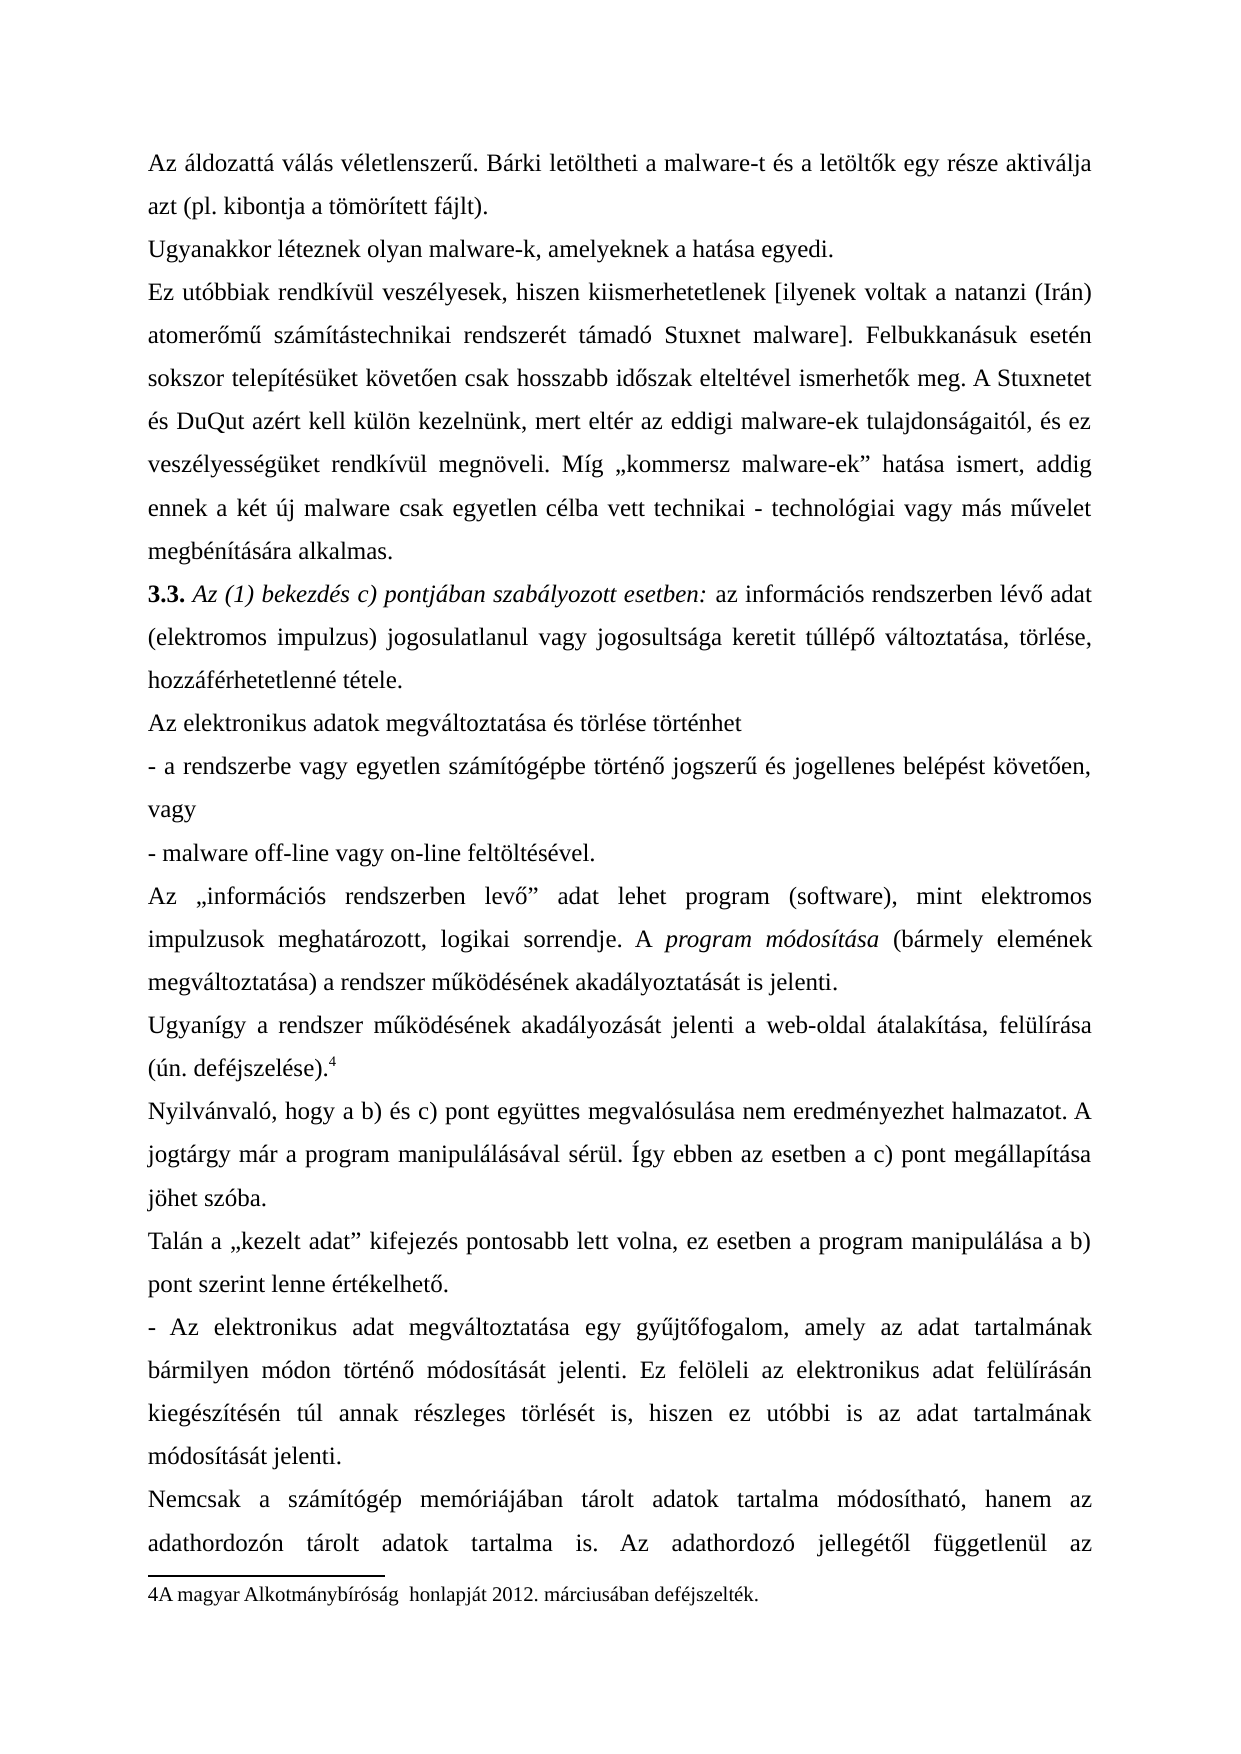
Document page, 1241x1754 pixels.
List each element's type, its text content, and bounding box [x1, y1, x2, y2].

text A magyar Alkotmánybíróság honlapját 2012. márciusában deféjszelték. [148, 1582, 1093, 1606]
text Ugyanakkor léteznek olyan malware-k, amelyeknek a hatása egyedi. [148, 234, 1093, 263]
text Talán a „kezelt adat” kifejezés pontosabb lett volna, ez esetben a program manipulálása a b) pont szerint lenne értékelhető. [148, 1226, 1093, 1298]
text Az „információs rendszerben levő” adat lehet program (software), mint elektromos impulzusok meghatározott, logikai sorrendje. A program módosítása (bármely elemének megváltoztatása) a rendszer működésének akadályoztatását is jelenti. [148, 881, 1093, 996]
text - malware off-line vagy on-line feltöltésével. [148, 838, 1093, 866]
text Nyilvánvaló, hogy a b) és c) pont együttes megvalósulása nem eredményezhet halmazatot. A jogtárgy már a program manipulálásával sérül. Így ebben az esetben a c) pont megállapítása jöhet szóba. [148, 1096, 1093, 1211]
text - Az elektronikus adat megváltoztatása egy gyűjtőfogalom, amely az adat tartalmának bármilyen módon történő módosítását jelenti. Ez felöleli az elektronikus adat felülírásán kiegészítésén túl annak részleges törlését is, hiszen ez utóbbi is az adat tartalmának módosítását jelenti. [148, 1312, 1093, 1470]
text - a rendszerbe vagy egyetlen számítógépbe történő jogszerű és jogellenes belépést követően, vagy [148, 751, 1093, 823]
text Nemcsak a számítógép memóriájában tárolt adatok tartalma módosítható, hanem az adathordozón tárolt adatok tartalma is. Az adathordozó jellegétől függetlenül az [148, 1484, 1093, 1556]
text Ugyanígy a rendszer működésének akadályozását jelenti a web-oldal átalakítása, felülírása (ún. deféjszelése). [148, 1010, 1093, 1082]
text Az elektronikus adatok megváltoztatása és törlése történhet [148, 708, 1093, 737]
text 3.3. Az (1) bekezdés c) pontjában szabályozott esetben: az információs rendszerben lévő adat (elektromos impulzus) jogosulatlanul vagy jogosultsága keretit túllépő változtatása, törlése, hozzáférhetetlenné tétele. [148, 579, 1093, 694]
text Az áldozattá válás véletlenszerű. Bárki letöltheti a malware-t és a letöltők egy része aktiválja azt (pl. kibontja a tömörített fájlt). [148, 148, 1093, 219]
text Ez utóbbiak rendkívül veszélyesek, hiszen kiismerhetetlenek [ilyenek voltak a natanzi (Irán) atomerőmű számítástechnikai rendszerét támadó Stuxnet malware]. Felbukkanásuk esetén sokszor telepítésüket követően csak hosszabb időszak elteltével ismerhetők meg. A Stuxnetet és DuQut azért kell külön kezelnünk, mert eltér az eddigi malware-ek tulajdonságaitól, és ez veszélyességüket rendkívül megnöveli. Míg „kommersz malware-ek” hatása ismert, addig ennek a két új malware csak egyetlen célba vett technikai - technológiai vagy más művelet megbénítására alkalmas. [148, 277, 1093, 564]
